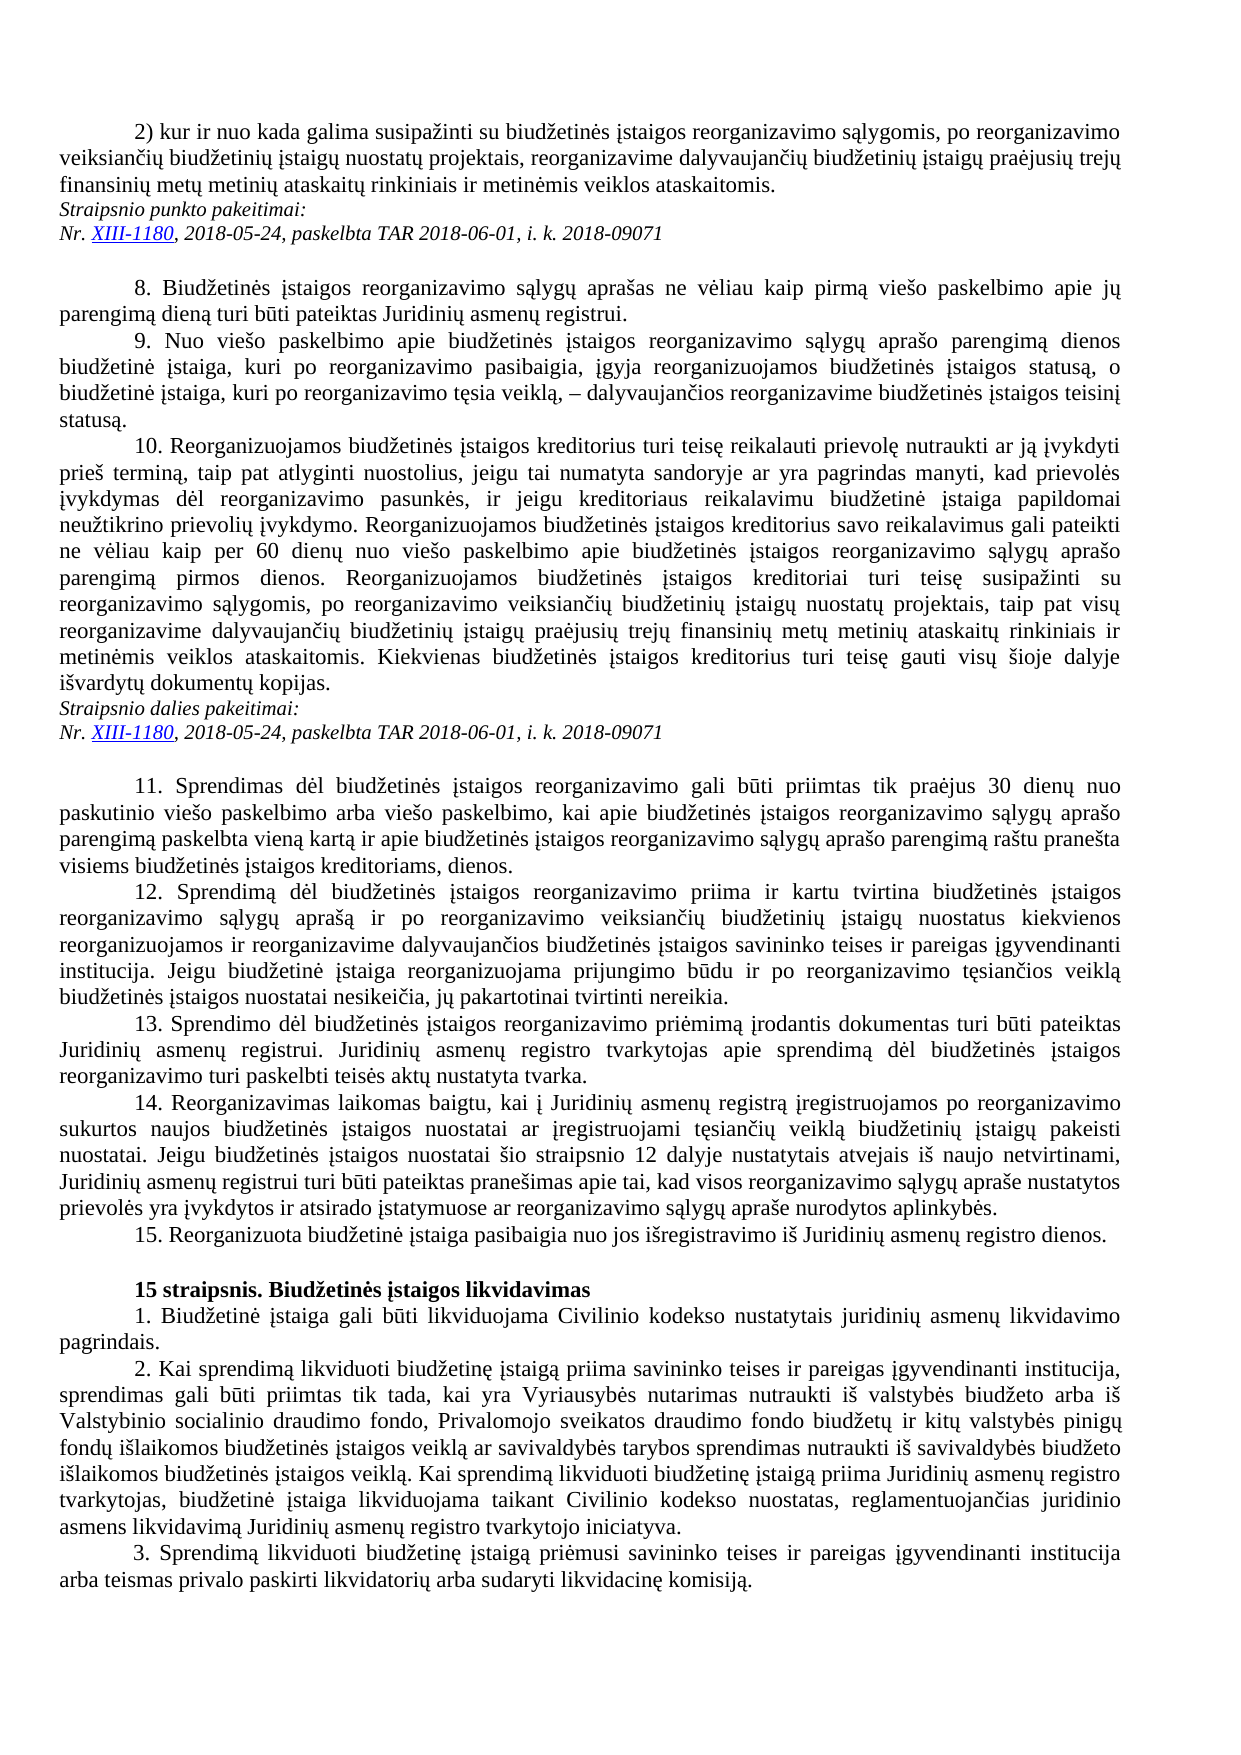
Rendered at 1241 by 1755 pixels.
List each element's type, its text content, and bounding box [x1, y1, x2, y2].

text 15 straipsnis. Biudžetinės įstaigos likvidavimas [59, 1276, 1122, 1302]
text 13. Sprendimo dėl biudžetinės įstaigos reorganizavimo priėmimą įrodantis dokumentas turi būti pateiktas Juridinių asmenų registrui. Juridinių asmenų registro tvarkytojas apie sprendimą dėl biudžetinės įstaigos reorganizavimo turi paskelbti teisės aktų nustatyta tvarka. [59, 1010, 1122, 1089]
text 12. Sprendimą dėl biudžetinės įstaigos reorganizavimo priima ir kartu tvirtina biudžetinės įstaigos reorganizavimo sąlygų aprašą ir po reorganizavimo veiksiančių biudžetinių įstaigų nuostatus kiekvienos reorganizuojamos ir reorganizavime dalyvaujančios biudžetinės įstaigos savininko teises ir pareigas įgyvendinanti institucija. Jeigu biudžetinė įstaiga reorganizuojama prijungimo būdu ir po reorganizavimo tęsiančios veiklą biudžetinės įstaigos nuostatai nesikeičia, jų pakartotinai tvirtinti nereikia. [59, 878, 1122, 1010]
text 9. Nuo viešo paskelbimo apie biudžetinės įstaigos reorganizavimo sąlygų aprašo parengimą dienos biudžetinė įstaiga, kuri po reorganizavimo pasibaigia, įgyja reorganizuojamos biudžetinės įstaigos statusą, o biudžetinė įstaiga, kuri po reorganizavimo tęsia veiklą, – dalyvaujančios reorganizavime biudžetinės įstaigos teisinį statusą. [59, 327, 1122, 432]
text 3. Sprendimą likviduoti biudžetinę įstaigą priėmusi savininko teises ir pareigas įgyvendinanti institucija arba teismas privalo paskirti likvidatorių arba sudaryti likvidacinę komisiją. [59, 1539, 1122, 1592]
text 1. Biudžetinė įstaiga gali būti likviduojama Civilinio kodekso nustatytais juridinių asmenų likvidavimo pagrindais. [59, 1302, 1122, 1355]
text 2) kur ir nuo kada galima susipažinti su biudžetinės įstaigos reorganizavimo sąlygomis, po reorganizavimo veiksiančių biudžetinių įstaigų nuostatų projektais, reorganizavime dalyvaujančių biudžetinių įstaigų praėjusių trejų finansinių metų metinių ataskaitų rinkiniais ir metinėmis veiklos ataskaitomis. [59, 118, 1122, 197]
text Nr. XIII-1180, 2018-05-24, paskelbta TAR 2018-06-01, i. k. 2018-09071 [59, 221, 1122, 245]
text 2. Kai sprendimą likviduoti biudžetinę įstaigą priima savininko teises ir pareigas įgyvendinanti institucija, sprendimas gali būti priimtas tik tada, kai yra Vyriausybės nutarimas nutraukti iš valstybės biudžeto arba iš Valstybinio socialinio draudimo fondo, Privalomojo sveikatos draudimo fondo biudžetų ir kitų valstybės pinigų fondų išlaikomos biudžetinės įstaigos veiklą ar savivaldybės tarybos sprendimas nutraukti iš savivaldybės biudžeto išlaikomos biudžetinės įstaigos veiklą. Kai sprendimą likviduoti biudžetinę įstaigą priima Juridinių asmenų registro tvarkytojas, biudžetinė įstaiga likviduojama taikant Civilinio kodekso nuostatas, reglamentuojančias juridinio asmens likvidavimą Juridinių asmenų registro tvarkytojo iniciatyva. [59, 1355, 1122, 1539]
text Nr. XIII-1180, 2018-05-24, paskelbta TAR 2018-06-01, i. k. 2018-09071 [59, 720, 1122, 744]
text Straipsnio dalies pakeitimai: [59, 696, 1122, 720]
text 8. Biudžetinės įstaigos reorganizavimo sąlygų aprašas ne vėliau kaip pirmą viešo paskelbimo apie jų parengimą dieną turi būti pateiktas Juridinių asmenų registrui. [59, 274, 1122, 327]
text 11. Sprendimas dėl biudžetinės įstaigos reorganizavimo gali būti priimtas tik praėjus 30 dienų nuo paskutinio viešo paskelbimo arba viešo paskelbimo, kai apie biudžetinės įstaigos reorganizavimo sąlygų aprašo parengimą paskelbta vieną kartą ir apie biudžetinės įstaigos reorganizavimo sąlygų aprašo parengimą raštu pranešta visiems biudžetinės įstaigos kreditoriams, dienos. [59, 773, 1122, 878]
text 14. Reorganizavimas laikomas baigtu, kai į Juridinių asmenų registrą įregistruojamos po reorganizavimo sukurtos naujos biudžetinės įstaigos nuostatai ar įregistruojami tęsiančių veiklą biudžetinių įstaigų pakeisti nuostatai. Jeigu biudžetinės įstaigos nuostatai šio straipsnio 12 dalyje nustatytais atvejais iš naujo netvirtinami, Juridinių asmenų registrui turi būti pateiktas pranešimas apie tai, kad visos reorganizavimo sąlygų apraše nustatytos prievolės yra įvykdytos ir atsirado įstatymuose ar reorganizavimo sąlygų apraše nurodytos aplinkybės. [59, 1089, 1122, 1221]
text Straipsnio punkto pakeitimai: [59, 197, 1122, 221]
text 10. Reorganizuojamos biudžetinės įstaigos kreditorius turi teisę reikalauti prievolę nutraukti ar ją įvykdyti prieš terminą, taip pat atlyginti nuostolius, jeigu tai numatyta sandoryje ar yra pagrindas manyti, kad prievolės įvykdymas dėl reorganizavimo pasunkės, ir jeigu kreditoriaus reikalavimu biudžetinė įstaiga papildomai neužtikrino prievolių įvykdymo. Reorganizuojamos biudžetinės įstaigos kreditorius savo reikalavimus gali pateikti ne vėliau kaip per 60 dienų nuo viešo paskelbimo apie biudžetinės įstaigos reorganizavimo sąlygų aprašo parengimą pirmos dienos. Reorganizuojamos biudžetinės įstaigos kreditoriai turi teisę susipažinti su reorganizavimo sąlygomis, po reorganizavimo veiksiančių biudžetinių įstaigų nuostatų projektais, taip pat visų reorganizavime dalyvaujančių biudžetinių įstaigų praėjusių trejų finansinių metų metinių ataskaitų rinkiniais ir metinėmis veiklos ataskaitomis. Kiekvienas biudžetinės įstaigos kreditorius turi teisę gauti visų šioje dalyje išvardytų dokumentų kopijas. [59, 432, 1122, 696]
text 15. Reorganizuota biudžetinė įstaiga pasibaigia nuo jos išregistravimo iš Juridinių asmenų registro dienos. [59, 1221, 1122, 1247]
